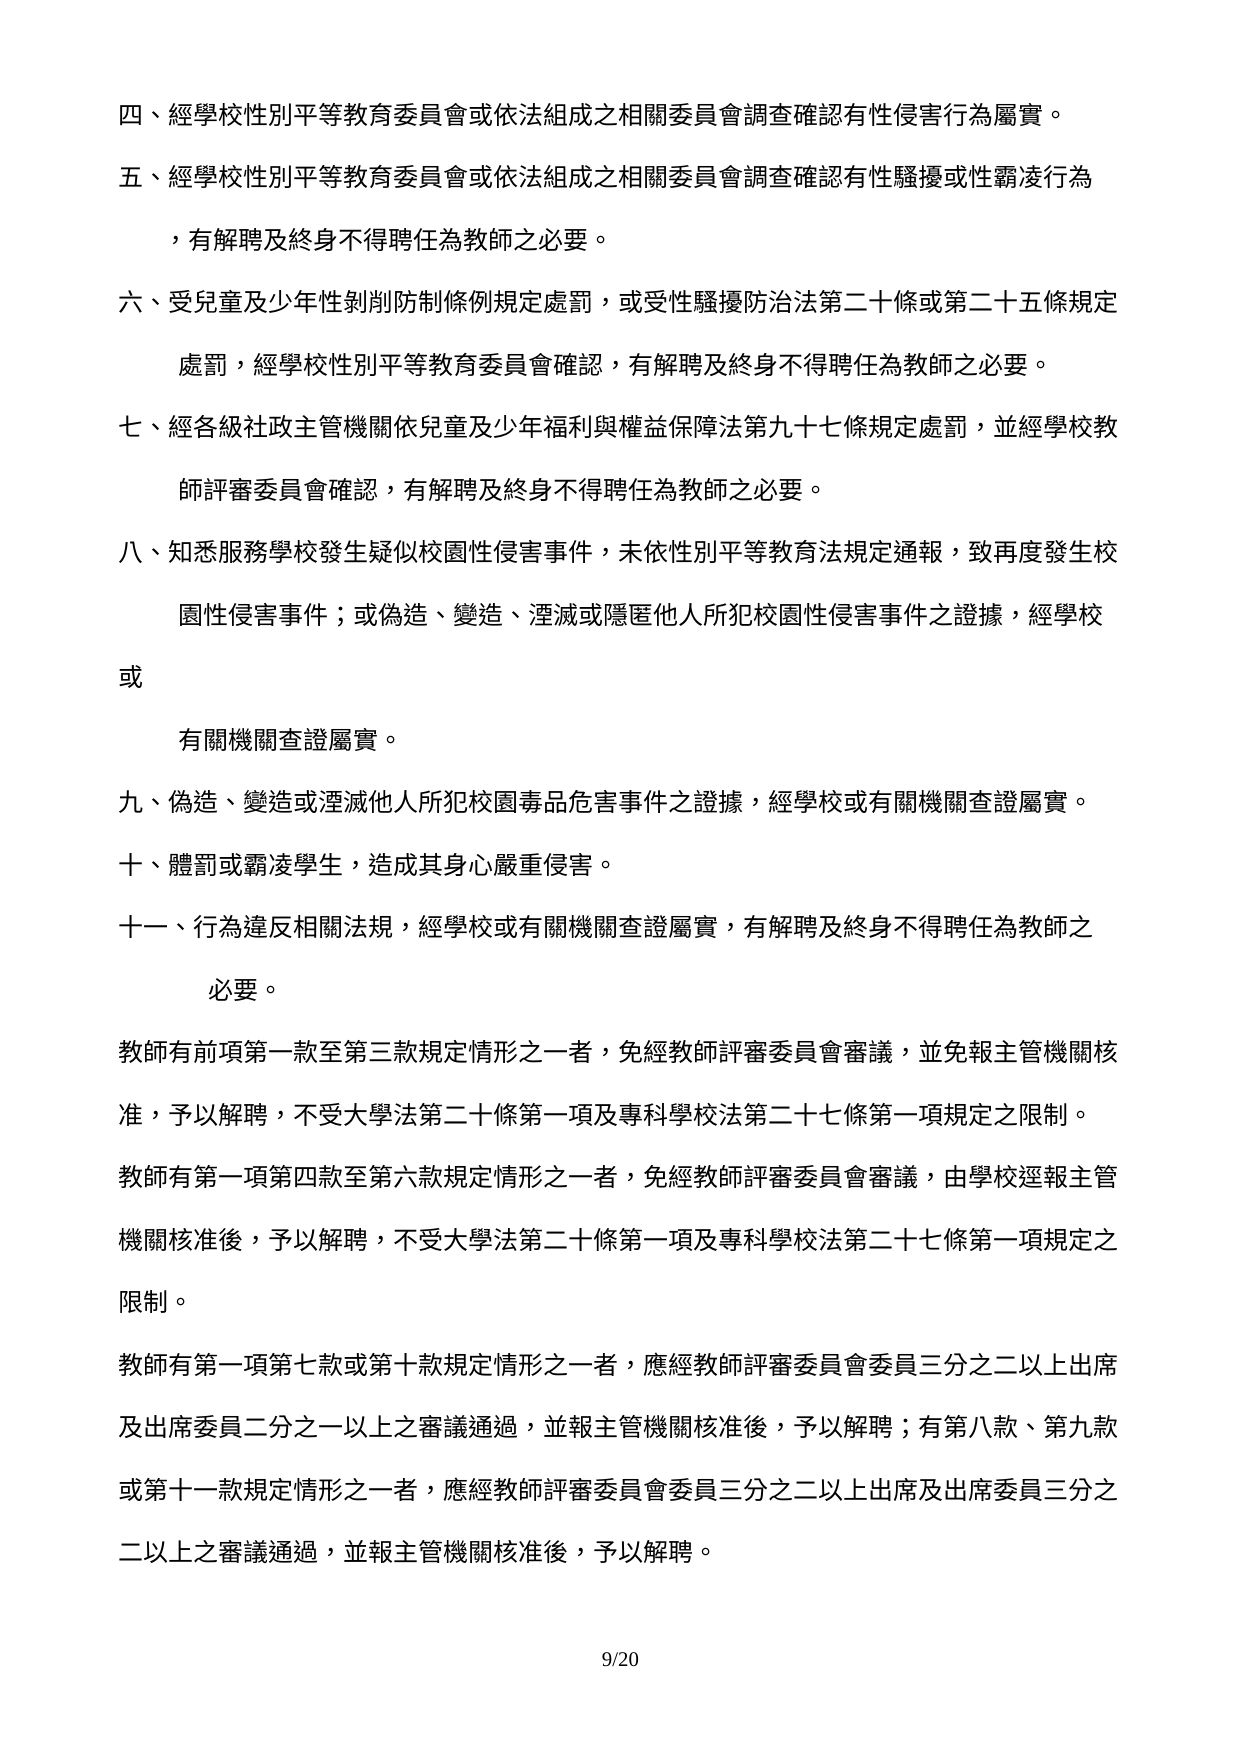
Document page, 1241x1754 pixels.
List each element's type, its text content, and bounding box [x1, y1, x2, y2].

text 四、經學校性別平等教育委員會或依法組成之相關委員會調查確認有性侵害行為屬實。 五、經學校性別平等教育委員會或依法組成之相關委員會調查確認有性騷擾或性霸凌行為 ，有解聘及終身不得聘任為教師之必要。 六、受兒童及少年性剝削防制條例規定處罰，或受性騷擾防治法第二十條或第二十五條規定 處罰，經學校性別平等教育委員會確認，有解聘及終身不得聘任為教師之必要。 七、經各級社政主管機關依兒童及少年福利與權益保障法第九十七條規定處罰，並經學校教 師評審委員會確認，有解聘及終身不得聘任為教師之必要。 八、知悉服務學校發生疑似校園性侵害事件，未依性別平等教育法規定通報，致再度發生校 園性侵害事件；或偽造、變造、湮滅或隱匿他人所犯校園性侵害事件之證據，經學校或 有關機關查證屬實。 九、偽造、變造或湮滅他人所犯校園毒品危害事件之證據，經學校或有關機關查證屬實。 十、體罰或霸凌學生，造成其身心嚴重侵害。 十一、行為違反相關法規，經學校或有關機關查證屬實，有解聘及終身不得聘任為教師之 必要。 教師有前項第一款至第三款規定情形之一者，免經教師評審委員會審議，並免報主管機關核准，予以解聘，不受大學法第二十條第一項及專科學校法第二十七條第一項規定之限制。 教師有第一項第四款至第六款規定情形之一者，免經教師評審委員會審議，由學校逕報主管機關核准後，予以解聘，不受大學法第二十條第一項及專科學校法第二十七條第一項規定之限制。 教師有第一項第七款或第十款規定情形之一者，應經教師評審委員會委員三分之二以上出席及出席委員二分之一以上之審議通過，並報主管機關核准後，予以解聘；有第八款、第九款或第十一款規定情形之一者，應經教師評審委員會委員三分之二以上出席及出席委員三分之二以上之審議通過，並報主管機關核准後，予以解聘。 [118, 72, 1122, 1572]
